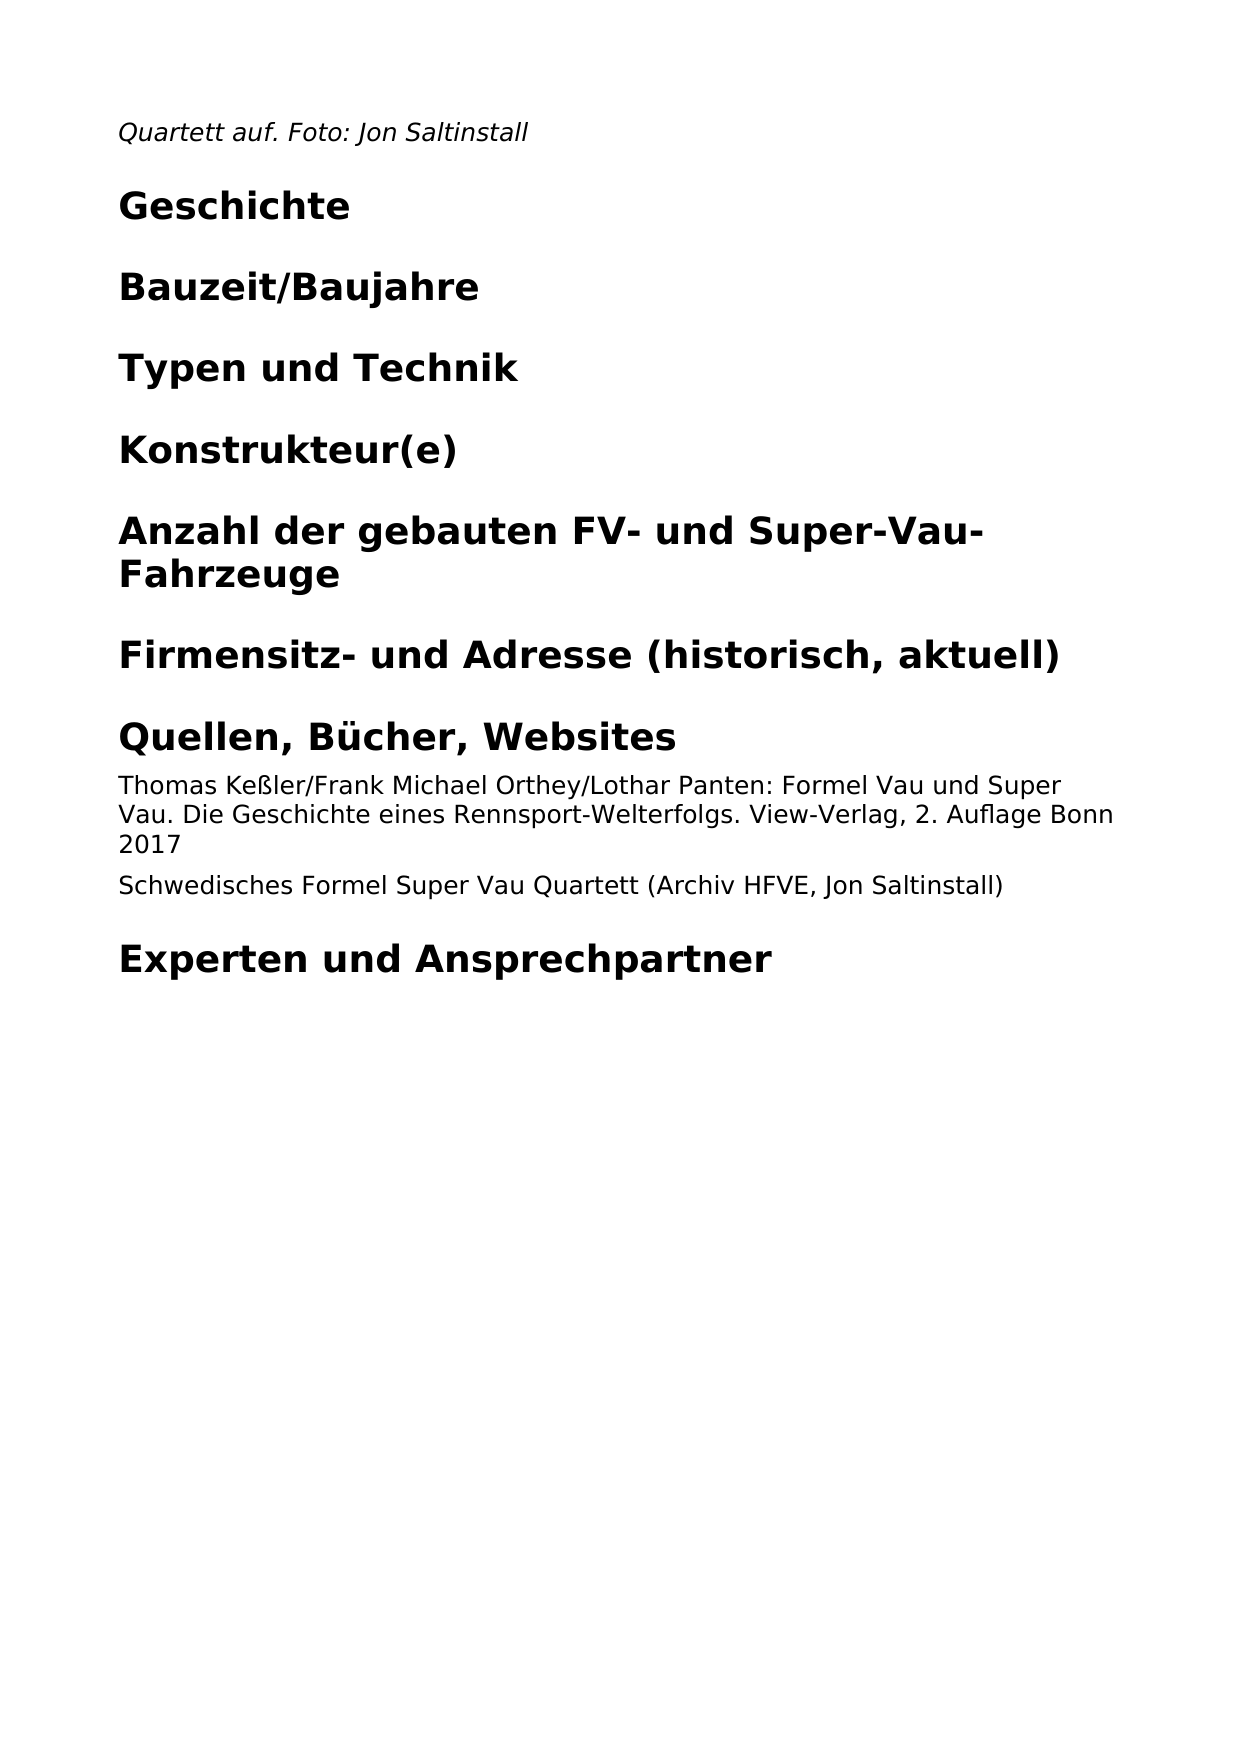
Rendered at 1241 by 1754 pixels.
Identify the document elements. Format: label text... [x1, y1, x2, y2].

text Quartett auf. Foto: Jon Saltinstall [118, 118, 1122, 147]
text Thomas Keßler/Frank Michael Orthey/Lothar Panten: Formel Vau und Super Vau. Die Geschichte eines Rennsport-Welterfolgs. View-Verlag, 2. Auflage Bonn 2017 [118, 771, 1122, 859]
subtitle Anzahl der gebauten FV- und Super-Vau-Fahrzeuge [118, 509, 1122, 597]
subtitle Bauzeit/Baujahre [118, 266, 1122, 309]
subtitle Konstrukteur(e) [118, 428, 1122, 472]
subtitle Firmensitz- und Adresse (historisch, aktuell) [118, 634, 1122, 678]
subtitle Typen und Technik [118, 347, 1122, 391]
text Schwedisches Formel Super Vau Quartett (Archiv HFVE, Jon Saltinstall) [118, 871, 1122, 901]
subtitle Quellen, Bücher, Websites [118, 715, 1122, 759]
subtitle Geschichte [118, 185, 1122, 228]
subtitle Experten und Ansprechpartner [118, 938, 1122, 982]
